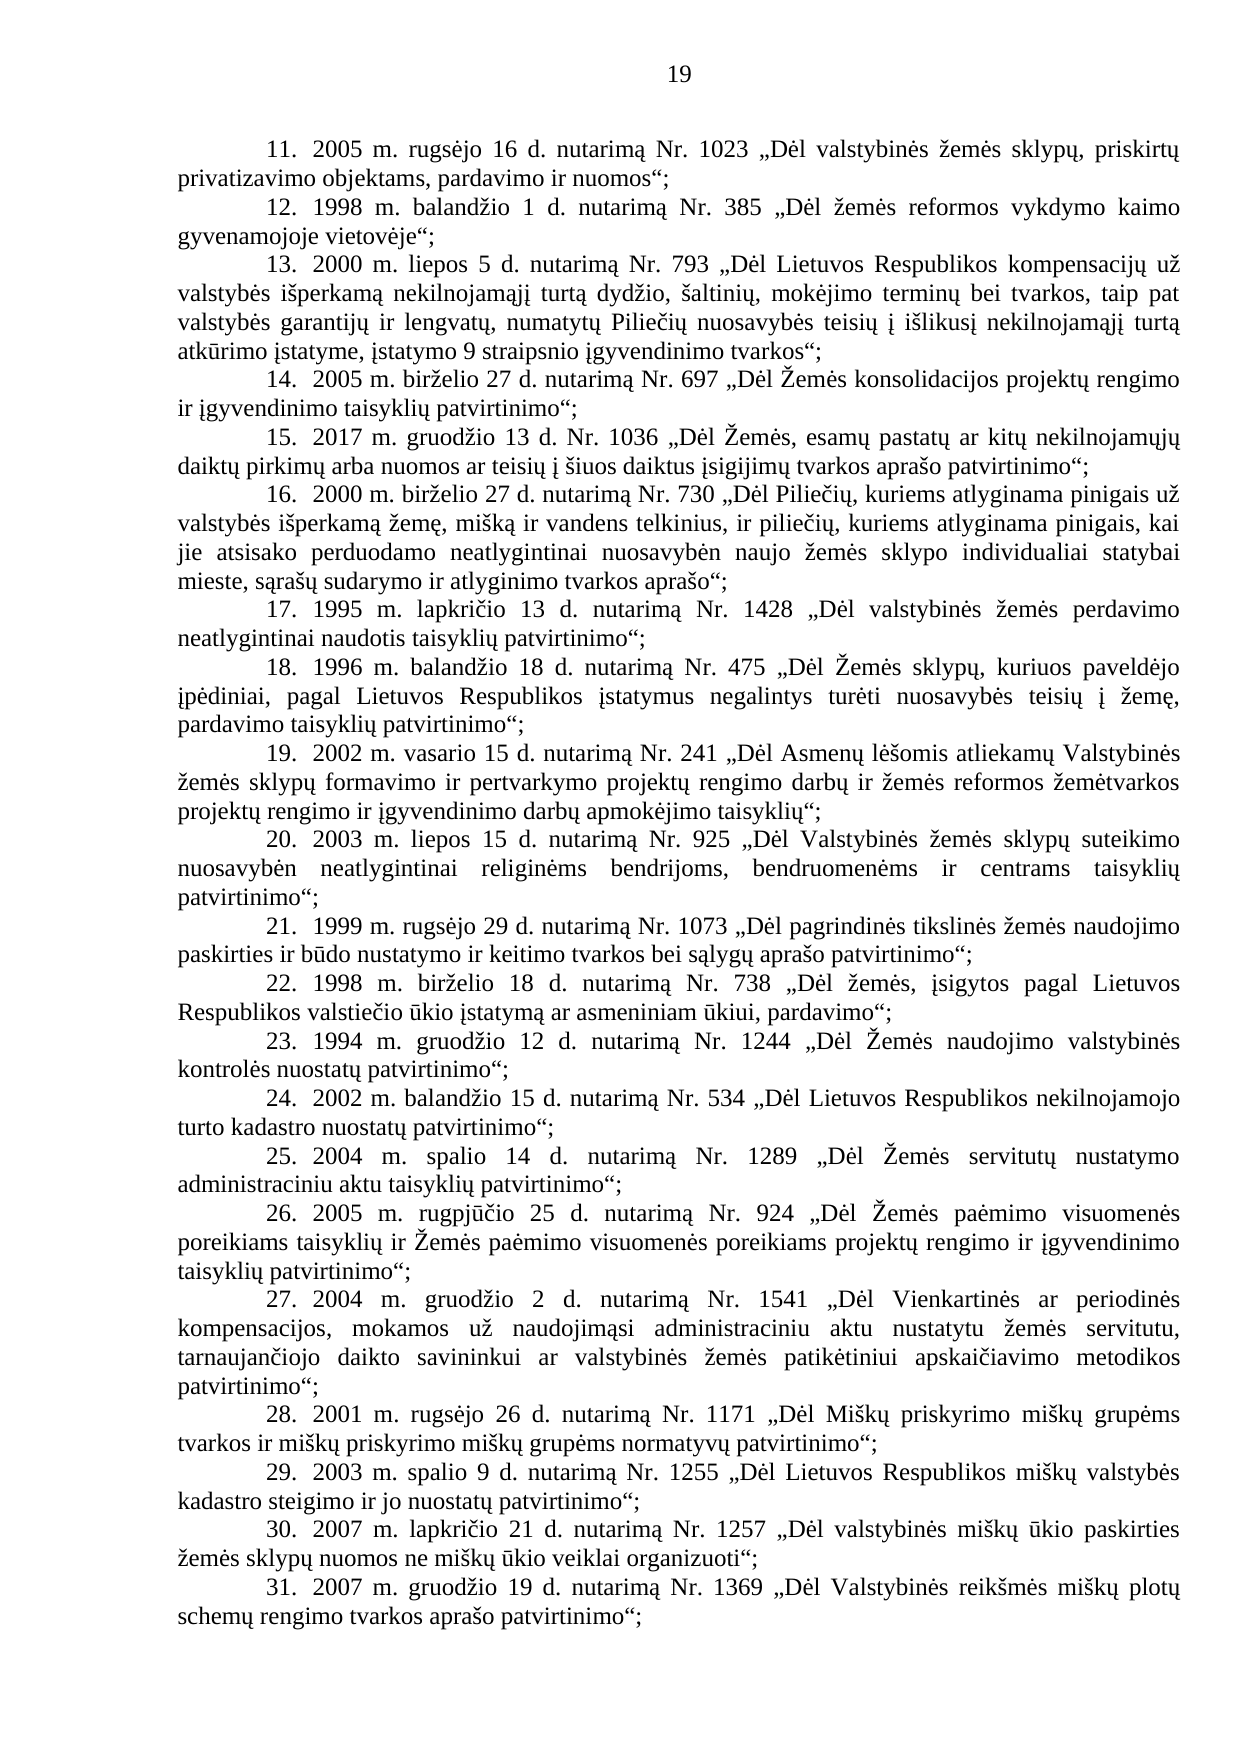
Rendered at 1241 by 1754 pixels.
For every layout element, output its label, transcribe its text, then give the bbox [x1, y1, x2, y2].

text 31. 2007 m. gruodžio 19 d. nutarimą Nr. 1369 „Dėl Valstybinės reikšmės miškų plotų schemų rengimo tvarkos aprašo patvirtinimo“; [177, 1572, 1181, 1629]
text 26. 2005 m. rugpjūčio 25 d. nutarimą Nr. 924 „Dėl Žemės paėmimo visuomenės poreikiams taisyklių ir Žemės paėmimo visuomenės poreikiams projektų rengimo ir įgyvendinimo taisyklių patvirtinimo“; [177, 1198, 1181, 1284]
text 17. 1995 m. lapkričio 13 d. nutarimą Nr. 1428 „Dėl valstybinės žemės perdavimo neatlygintinai naudotis taisyklių patvirtinimo“; [177, 594, 1181, 652]
text 19. 2002 m. vasario 15 d. nutarimą Nr. 241 „Dėl Asmenų lėšomis atliekamų Valstybinės žemės sklypų formavimo ir pertvarkymo projektų rengimo darbų ir žemės reformos žemėtvarkos projektų rengimo ir įgyvendinimo darbų apmokėjimo taisyklių“; [177, 738, 1181, 824]
text 21. 1999 m. rugsėjo 29 d. nutarimą Nr. 1073 „Dėl pagrindinės tikslinės žemės naudojimo paskirties ir būdo nustatymo ir keitimo tvarkos bei sąlygų aprašo patvirtinimo“; [177, 911, 1181, 968]
text 27. 2004 m. gruodžio 2 d. nutarimą Nr. 1541 „Dėl Vienkartinės ar periodinės kompensacijos, mokamos už naudojimąsi administraciniu aktu nustatytu žemės servitutu, tarnaujančiojo daikto savininkui ar valstybinės žemės patikėtiniui apskaičiavimo metodikos patvirtinimo“; [177, 1284, 1181, 1399]
text 30. 2007 m. lapkričio 21 d. nutarimą Nr. 1257 „Dėl valstybinės miškų ūkio paskirties žemės sklypų nuomos ne miškų ūkio veiklai organizuoti“; [177, 1514, 1181, 1572]
text 20. 2003 m. liepos 15 d. nutarimą Nr. 925 „Dėl Valstybinės žemės sklypų suteikimo nuosavybėn neatlygintinai religinėms bendrijoms, bendruomenėms ir centrams taisyklių patvirtinimo“; [177, 824, 1181, 911]
text 22. 1998 m. birželio 18 d. nutarimą Nr. 738 „Dėl žemės, įsigytos pagal Lietuvos Respublikos valstiečio ūkio įstatymą ar asmeniniam ūkiui, pardavimo“; [177, 968, 1181, 1026]
text 25. 2004 m. spalio 14 d. nutarimą Nr. 1289 „Dėl Žemės servitutų nustatymo administraciniu aktu taisyklių patvirtinimo“; [177, 1141, 1181, 1198]
text 28. 2001 m. rugsėjo 26 d. nutarimą Nr. 1171 „Dėl Miškų priskyrimo miškų grupėms tvarkos ir miškų priskyrimo miškų grupėms normatyvų patvirtinimo“; [177, 1399, 1181, 1457]
text 14. 2005 m. birželio 27 d. nutarimą Nr. 697 „Dėl Žemės konsolidacijos projektų rengimo ir įgyvendinimo taisyklių patvirtinimo“; [177, 364, 1181, 422]
text 12. 1998 m. balandžio 1 d. nutarimą Nr. 385 „Dėl žemės reformos vykdymo kaimo gyvenamojoje vietovėje“; [177, 192, 1181, 249]
text 16. 2000 m. birželio 27 d. nutarimą Nr. 730 „Dėl Piliečių, kuriems atlyginama pinigais už valstybės išperkamą žemę, mišką ir vandens telkinius, ir piliečių, kuriems atlyginama pinigais, kai jie atsisako perduodamo neatlygintinai nuosavybėn naujo žemės sklypo individualiai statybai mieste, sąrašų sudarymo ir atlyginimo tvarkos aprašo“; [177, 479, 1181, 594]
text 15. 2017 m. gruodžio 13 d. Nr. 1036 „Dėl Žemės, esamų pastatų ar kitų nekilnojamųjų daiktų pirkimų arba nuomos ar teisių į šiuos daiktus įsigijimų tvarkos aprašo patvirtinimo“; [177, 422, 1181, 479]
text 13. 2000 m. liepos 5 d. nutarimą Nr. 793 „Dėl Lietuvos Respublikos kompensacijų už valstybės išperkamą nekilnojamąjį turtą dydžio, šaltinių, mokėjimo terminų bei tvarkos, taip pat valstybės garantijų ir lengvatų, numatytų Piliečių nuosavybės teisių į išlikusį nekilnojamąjį turtą atkūrimo įstatyme, įstatymo 9 straipsnio įgyvendinimo tvarkos“; [177, 249, 1181, 364]
text 29. 2003 m. spalio 9 d. nutarimą Nr. 1255 „Dėl Lietuvos Respublikos miškų valstybės kadastro steigimo ir jo nuostatų patvirtinimo“; [177, 1457, 1181, 1514]
text 24. 2002 m. balandžio 15 d. nutarimą Nr. 534 „Dėl Lietuvos Respublikos nekilnojamojo turto kadastro nuostatų patvirtinimo“; [177, 1083, 1181, 1141]
text 18. 1996 m. balandžio 18 d. nutarimą Nr. 475 „Dėl Žemės sklypų, kuriuos paveldėjo įpėdiniai, pagal Lietuvos Respublikos įstatymus negalintys turėti nuosavybės teisių į žemę, pardavimo taisyklių patvirtinimo“; [177, 652, 1181, 738]
text 11. 2005 m. rugsėjo 16 d. nutarimą Nr. 1023 „Dėl valstybinės žemės sklypų, priskirtų privatizavimo objektams, pardavimo ir nuomos“; [177, 134, 1181, 192]
text 23. 1994 m. gruodžio 12 d. nutarimą Nr. 1244 „Dėl Žemės naudojimo valstybinės kontrolės nuostatų patvirtinimo“; [177, 1026, 1181, 1083]
